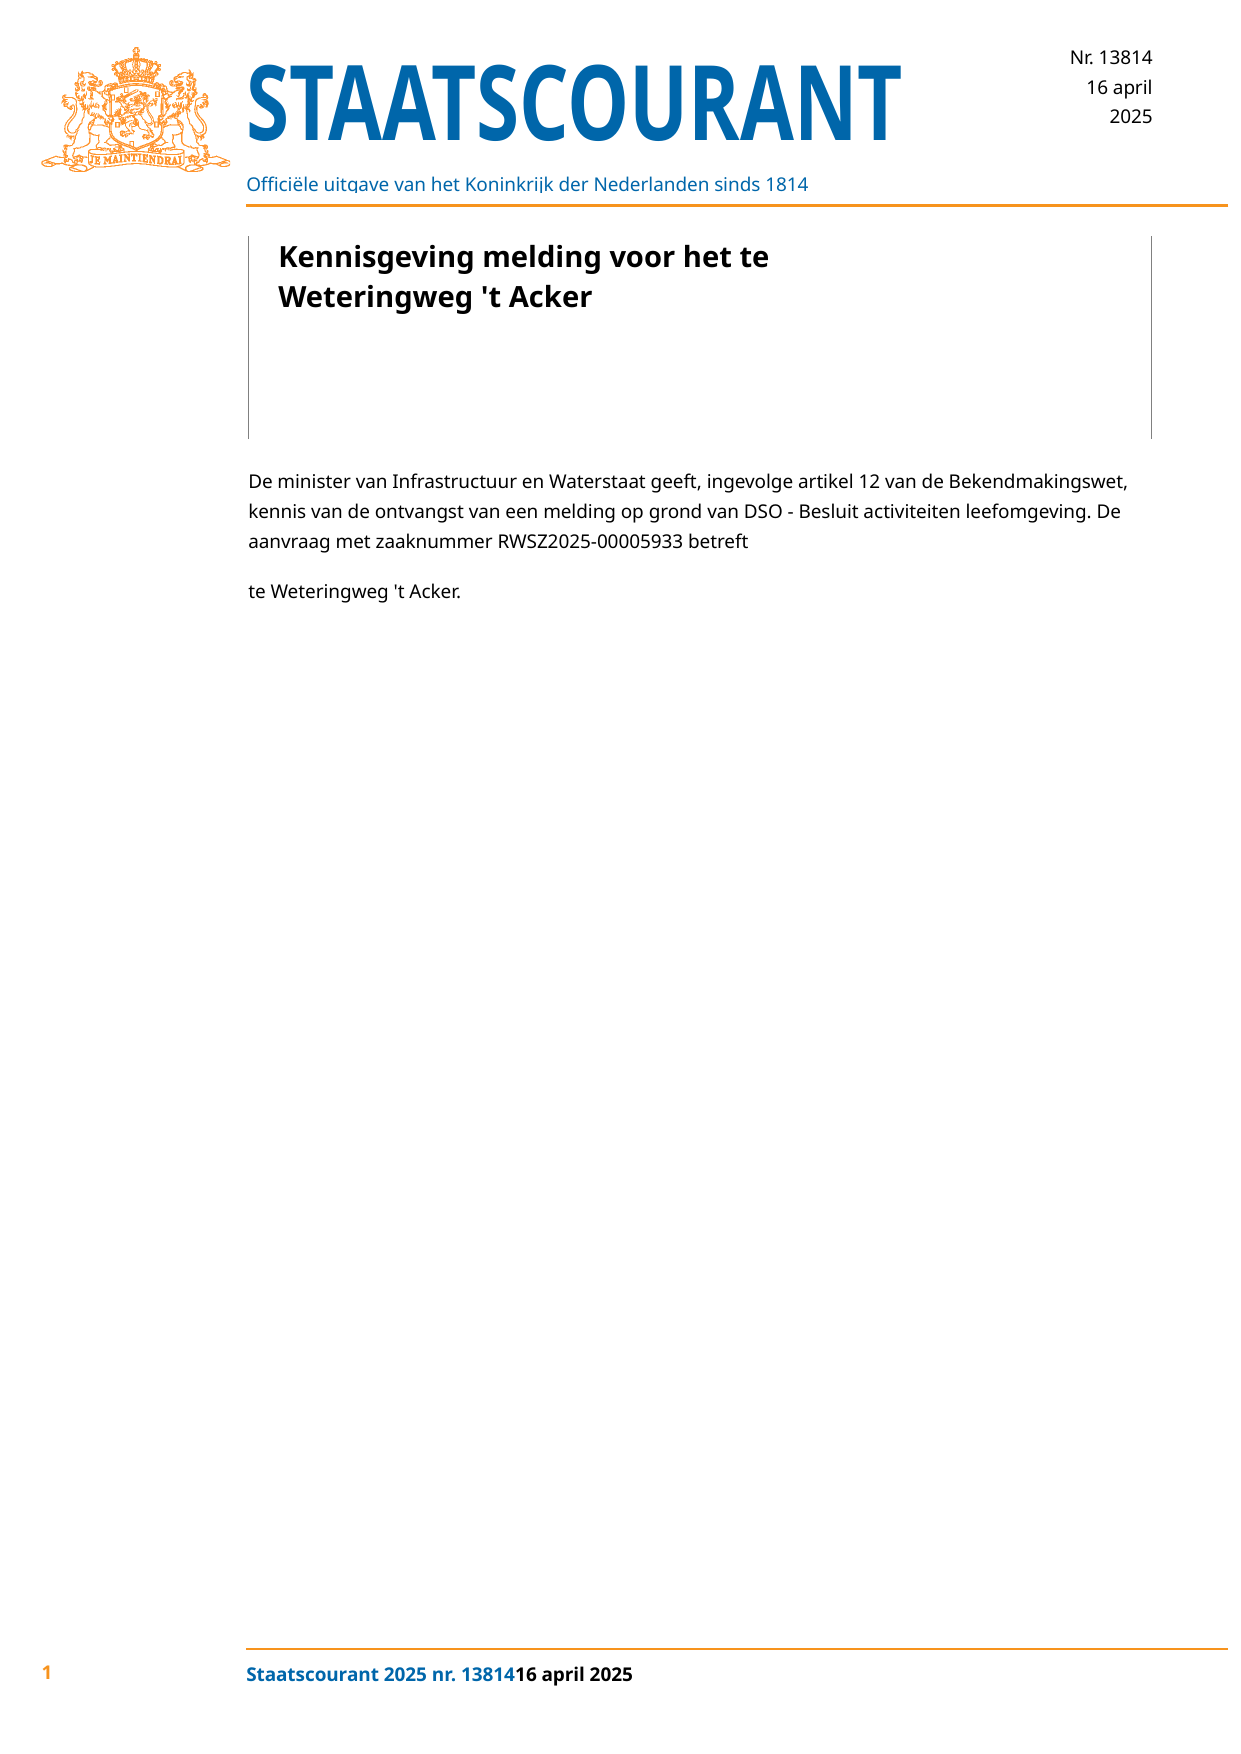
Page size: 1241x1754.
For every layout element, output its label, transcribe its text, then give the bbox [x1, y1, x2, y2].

table_header Kennisgeving melding voor het te Weteringweg 't Acker [249, 236, 850, 439]
text te Weteringweg 't Acker. [248, 578, 1152, 604]
table_header [850, 414, 1151, 439]
text De minister van Infrastructuur en Waterstaat geeft, ingevolge artikel 12 van de Bekendmakingswet, kennis van de ontvangst van een melding op grond van DSO - Besluit activiteiten leefomgeving. De aanvraag met zaaknummer RWSZ2025-00005933 betreft [248, 469, 1152, 553]
picture [41, 47, 231, 172]
table_header [1090, 236, 1151, 413]
table_header [850, 236, 912, 413]
picture [912, 236, 1090, 414]
